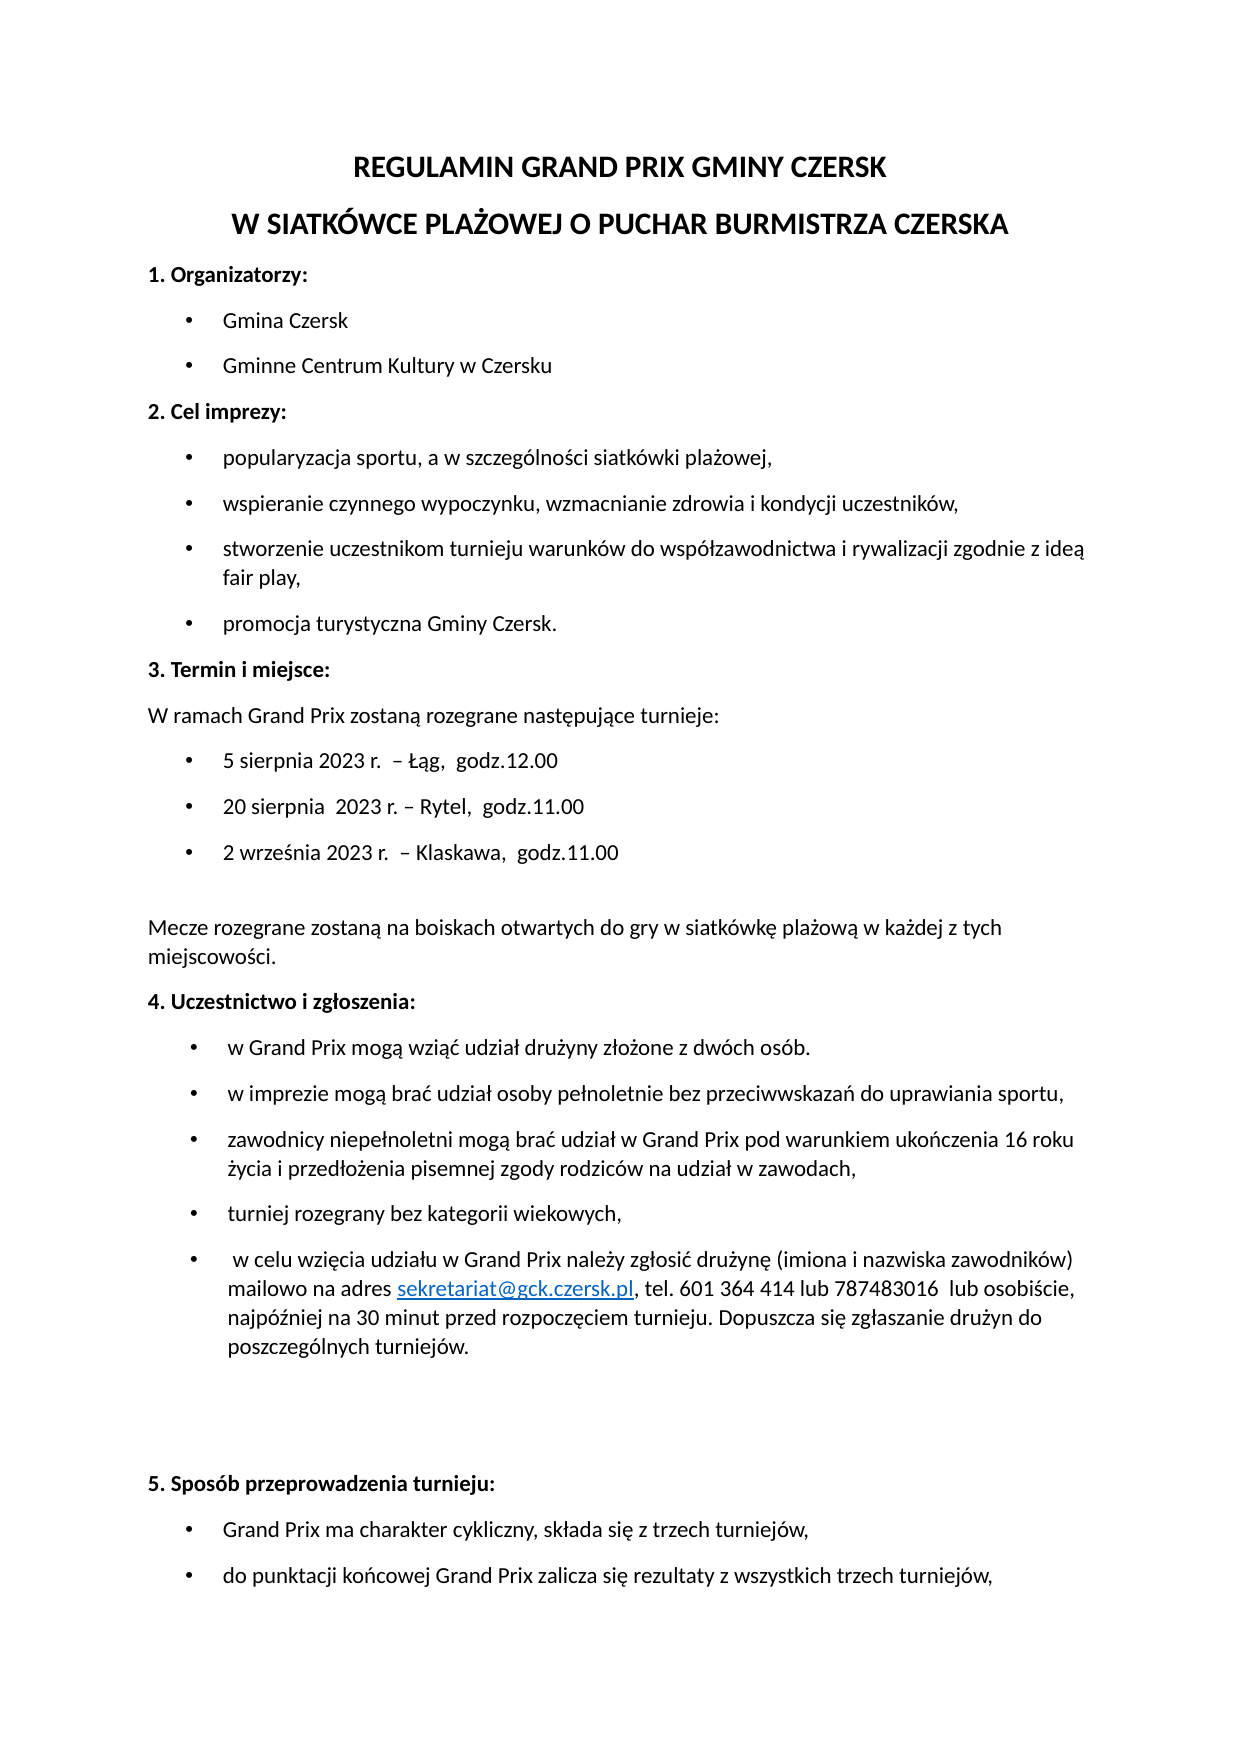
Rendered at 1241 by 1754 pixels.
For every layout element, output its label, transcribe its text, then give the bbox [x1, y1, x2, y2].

list w celu wzięcia udziału w Grand Prix należy zgłosić drużynę (imiona i nazwiska zawodników) mailowo na adres sekretariat@gck.czersk.pl, tel. 601 364 414 lub 787483016 lub osobiście, najpóźniej na 30 minut przed rozpoczęciem turnieju. Dopuszcza się zgłaszanie drużyn do poszczególnych turniejów. [190, 1245, 1093, 1360]
text 5. Sposób przeprowadzenia turnieju: [148, 1469, 1093, 1498]
list w imprezie mogą brać udział osoby pełnoletnie bez przeciwwskazań do uprawiania sportu, [190, 1079, 1093, 1107]
list 20 sierpnia 2023 r. – Rytel, godz.11.00 [185, 792, 1093, 820]
list wspieranie czynnego wypoczynku, wzmacnianie zdrowia i kondycji uczestników, [185, 489, 1093, 517]
list Grand Prix ma charakter cykliczny, składa się z trzech turniejów, [185, 1515, 1093, 1543]
text W ramach Grand Prix zostaną rozegrane następujące turnieje: [148, 701, 1093, 729]
text 1. Organizatorzy: [148, 260, 1093, 288]
text Mecze rozegrane zostaną na boiskach otwartych do gry w siatkówkę plażową w każdej z tych miejscowości. [148, 913, 1093, 970]
list promocja turystyczna Gminy Czersk. [185, 609, 1093, 637]
list Gmina Czersk [185, 306, 1093, 334]
text 4. Uczestnictwo i zgłoszenia: [148, 987, 1093, 1016]
list stworzenie uczestnikom turnieju warunków do współzawodnictwa i rywalizacji zgodnie z ideą fair play, [185, 534, 1093, 592]
list w Grand Prix mogą wziąć udział drużyny złożone z dwóch osób. [190, 1033, 1093, 1061]
text W SIATKÓWCE PLAŻOWEJ O PUCHAR BURMISTRZA CZERSKA [148, 204, 1093, 242]
text 2. Cel imprezy: [148, 397, 1093, 425]
list zawodnicy niepełnoletni mogą brać udział w Grand Prix pod warunkiem ukończenia 16 roku życia i przedłożenia pisemnej zgody rodziców na udział w zawodach, [190, 1125, 1093, 1182]
list popularyzacja sportu, a w szczególności siatkówki plażowej, [185, 443, 1093, 471]
list 2 września 2023 r. – Klaskawa, godz.11.00 [185, 838, 1093, 895]
list do punktacji końcowej Grand Prix zalicza się rezultaty z wszystkich trzech turniejów, [185, 1561, 1093, 1589]
list 5 sierpnia 2023 r. – Łąg, godz.12.00 [185, 746, 1093, 774]
text 3. Termin i miejsce: [148, 655, 1093, 683]
list Gminne Centrum Kultury w Czersku [185, 352, 1093, 379]
list turniej rozegrany bez kategorii wiekowych, [190, 1199, 1093, 1227]
text REGULAMIN GRAND PRIX GMINY CZERSK [148, 148, 1093, 186]
